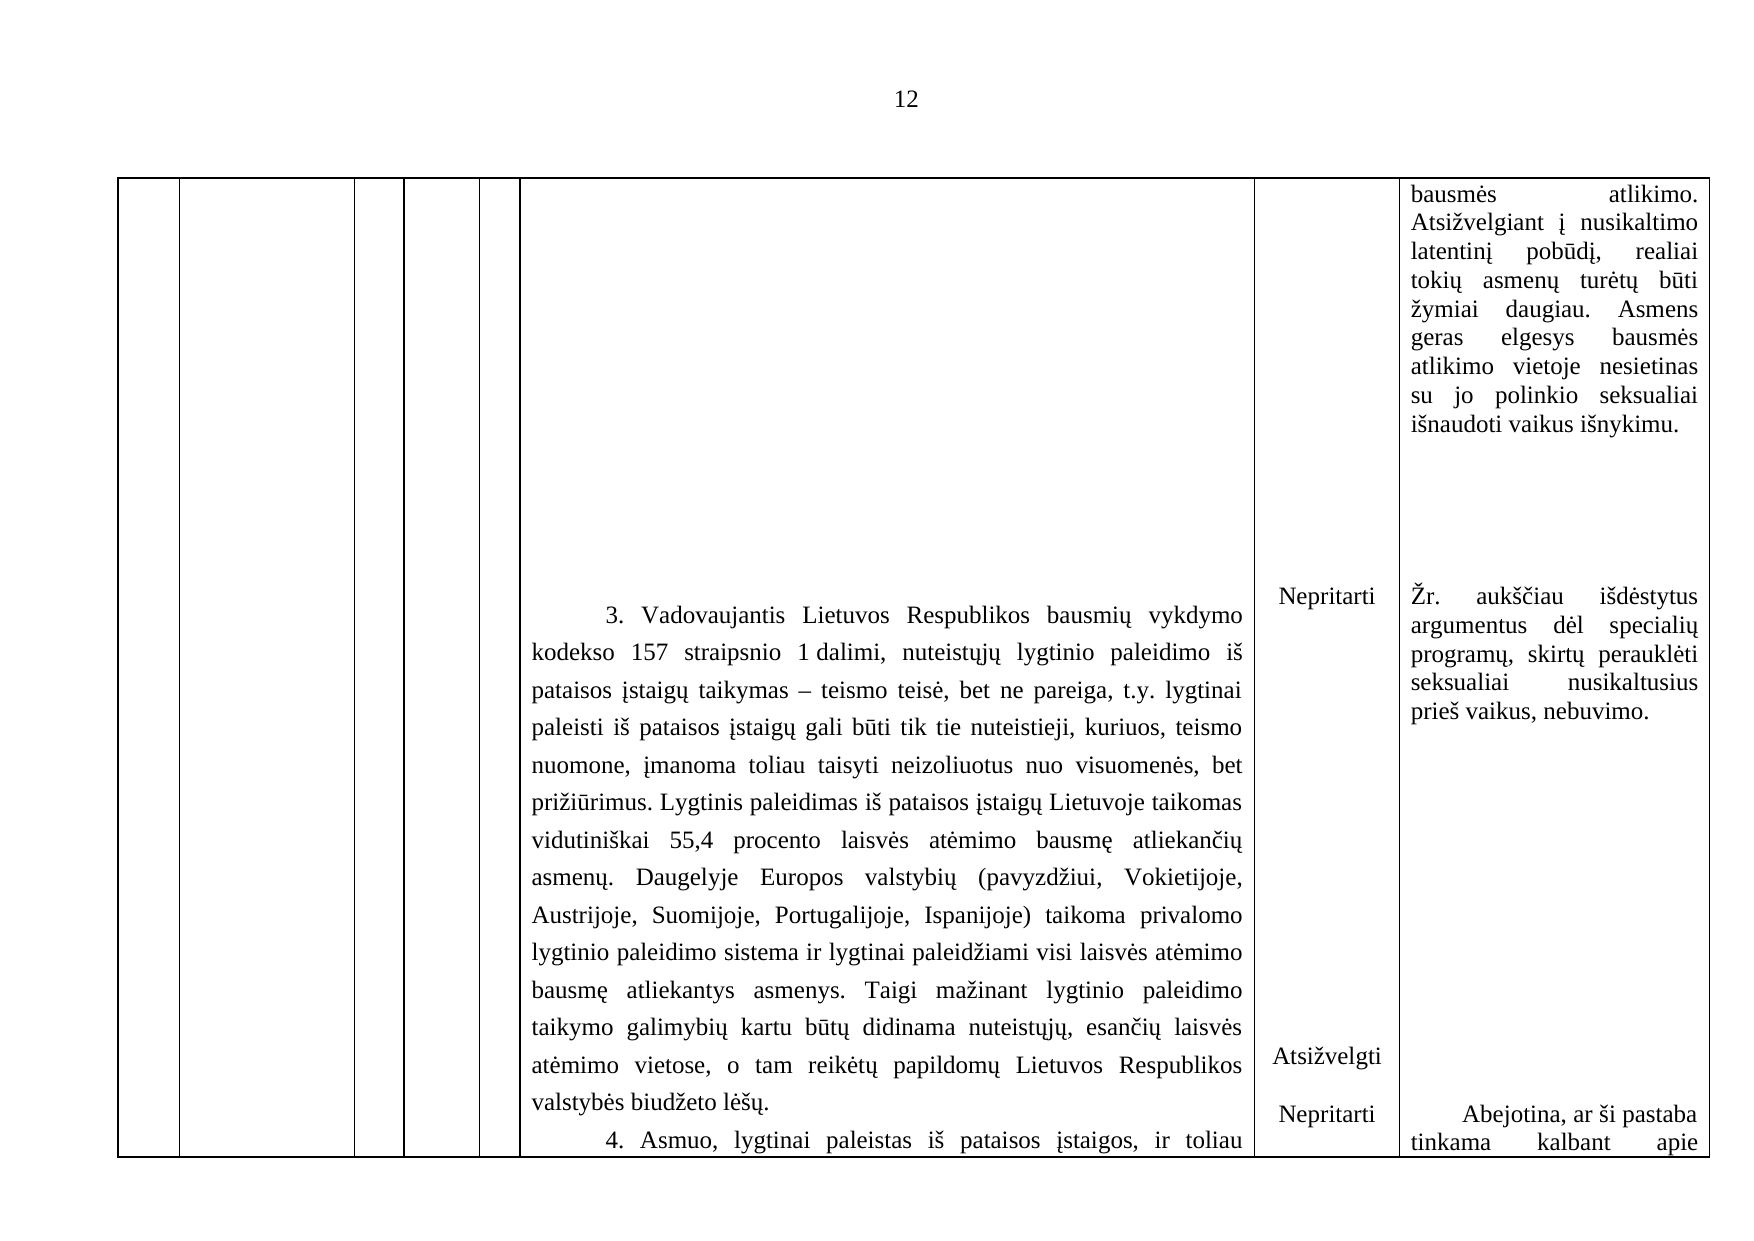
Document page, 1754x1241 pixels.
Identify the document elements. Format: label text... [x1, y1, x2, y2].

table_header [480, 179, 519, 1156]
table_header Nepritarti Atsižvelgti Nepritarti [1255, 179, 1399, 1156]
table_header [355, 179, 403, 1156]
table_header bausmės atlikimo. Atsižvelgiant į nusikaltimo latentinį pobūdį, realiai tokių asmenų turėtų būti žymiai daugiau. Asmens geras elgesys bausmės atlikimo vietoje nesietinas su jo polinkio seksualiai išnaudoti vaikus išnykimu. Žr. aukščiau išdėstytus argumentus dėl specialių programų, skirtų perauklėti seksualiai nusikaltusius prieš vaikus, nebuvimo. Abejotina, ar ši pastaba tinkama kalbant apie [1400, 179, 1709, 1156]
table_header [405, 179, 479, 1156]
table_header [180, 179, 354, 1156]
table_header 3. Vadovaujantis Lietuvos Respublikos bausmių vykdymo kodekso 157 straipsnio 1 dalimi, nuteistųjų lygtinio paleidimo iš pataisos įstaigų taikymas – teismo teisė, bet ne pareiga, t.y. lygtinai paleisti iš pataisos įstaigų gali būti tik tie nuteistieji, kuriuos, teismo nuomone, įmanoma toliau taisyti neizoliuotus nuo visuomenės, bet prižiūrimus. Lygtinis paleidimas iš pataisos įstaigų Lietuvoje taikomas vidutiniškai 55,4 procento laisvės atėmimo bausmę atliekančių asmenų. Daugelyje Europos valstybių (pavyzdžiui, Vokietijoje, Austrijoje, Suomijoje, Portugalijoje, Ispanijoje) taikoma privalomo lygtinio paleidimo sistema ir lygtinai paleidžiami visi laisvės atėmimo bausmę atliekantys asmenys. Taigi mažinant lygtinio paleidimo taikymo galimybių kartu būtų didinama nuteistųjų, esančių laisvės atėmimo vietose, o tam reikėtų papildomų Lietuvos Respublikos valstybės biudžeto lėšų. 4. Asmuo, lygtinai paleistas iš pataisos įstaigos, ir toliau [521, 179, 1254, 1156]
table_header [119, 179, 179, 1156]
